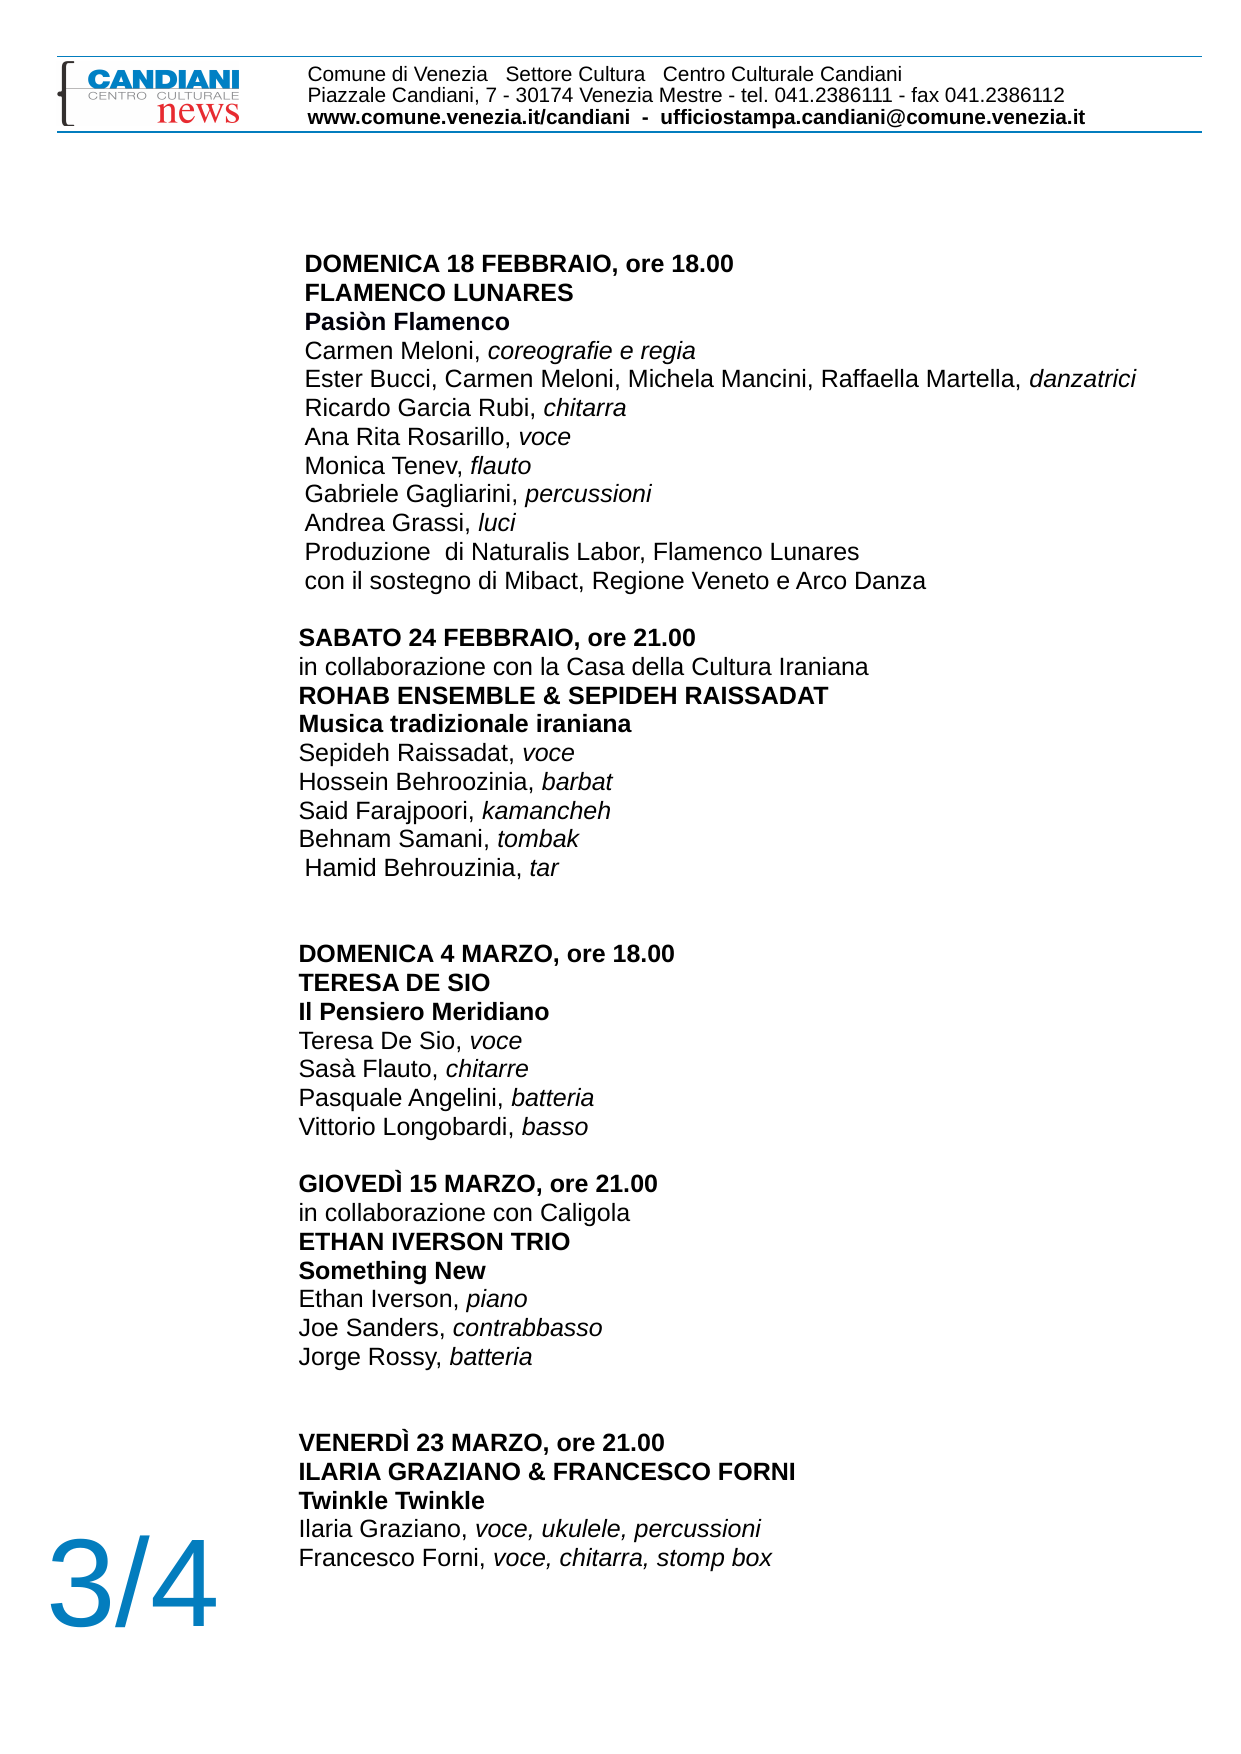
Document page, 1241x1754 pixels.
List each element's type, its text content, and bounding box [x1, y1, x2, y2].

text Produzione di Naturalis Labor, Flamenco Lunares [304, 537, 1181, 566]
picture [56, 61, 240, 127]
text ILARIA GRAZIANO & FRANCESCO FORNI [298, 1457, 1181, 1486]
text Jorge Rossy, batteria [298, 1342, 1181, 1371]
text GIOVEDÌ 15 MARZO, ore 21.00 [298, 1169, 1181, 1198]
text in collaborazione con Caligola [298, 1198, 1181, 1227]
text Ester Bucci, Carmen Meloni, Michela Mancini, Raffaella Martella, danzatrici [304, 364, 1181, 393]
text ROHAB ENSEMBLE & SEPIDEH RAISSADAT [298, 681, 1181, 709]
text VENERDÌ 23 MARZO, ore 21.00 [298, 1428, 1181, 1457]
text Ana Rita Rosarillo, voce [304, 422, 1181, 451]
text in collaborazione con la Casa della Cultura Iraniana [298, 652, 1181, 681]
text Sasà Flauto, chitarre [298, 1054, 1181, 1083]
text Carmen Meloni, coreografie e regia [304, 336, 1181, 364]
text Vittorio Longobardi, basso [298, 1112, 1181, 1141]
text Monica Tenev, flauto [304, 451, 1181, 479]
text Teresa De Sio, voce [298, 1026, 1181, 1054]
text Andrea Grassi, luci [304, 508, 1181, 537]
text Twinkle Twinkle [298, 1486, 1181, 1514]
text FLAMENCO LUNARES [304, 278, 1181, 307]
text Something New [298, 1256, 1181, 1284]
text DOMENICA 4 MARZO, ore 18.00 [298, 939, 1181, 968]
text Sepideh Raissadat, voce [298, 738, 1181, 767]
text Ethan Iverson, piano [298, 1284, 1181, 1313]
text Pasquale Angelini, batteria [298, 1083, 1181, 1112]
text Said Farajpoori, kamancheh [298, 796, 1181, 824]
text SABATO 24 FEBBRAIO, ore 21.00 [298, 623, 1181, 652]
text Musica tradizionale iraniana [298, 709, 1181, 738]
text Joe Sanders, contrabbasso [298, 1313, 1181, 1342]
text TERESA DE SIO [298, 968, 1181, 997]
text Il Pensiero Meridiano [298, 997, 1181, 1026]
text Pasiòn Flamenco [304, 307, 1181, 336]
text Hossein Behroozinia, barbat [298, 767, 1181, 796]
text Ilaria Graziano, voce, ukulele, percussioni [298, 1514, 1181, 1543]
text Francesco Forni, voce, chitarra, stomp box [298, 1543, 1181, 1572]
text ETHAN IVERSON TRIO [298, 1227, 1181, 1256]
text con il sostegno di Mibact, Regione Veneto e Arco Danza [304, 566, 1181, 594]
text Ricardo Garcia Rubi, chitarra [304, 393, 1181, 422]
text Hamid Behrouzinia, tar [304, 853, 1181, 882]
text Gabriele Gagliarini, percussioni [304, 479, 1181, 508]
text Behnam Samani, tombak [298, 824, 1181, 853]
text DOMENICA 18 FEBBRAIO, ore 18.00 [304, 249, 1181, 278]
